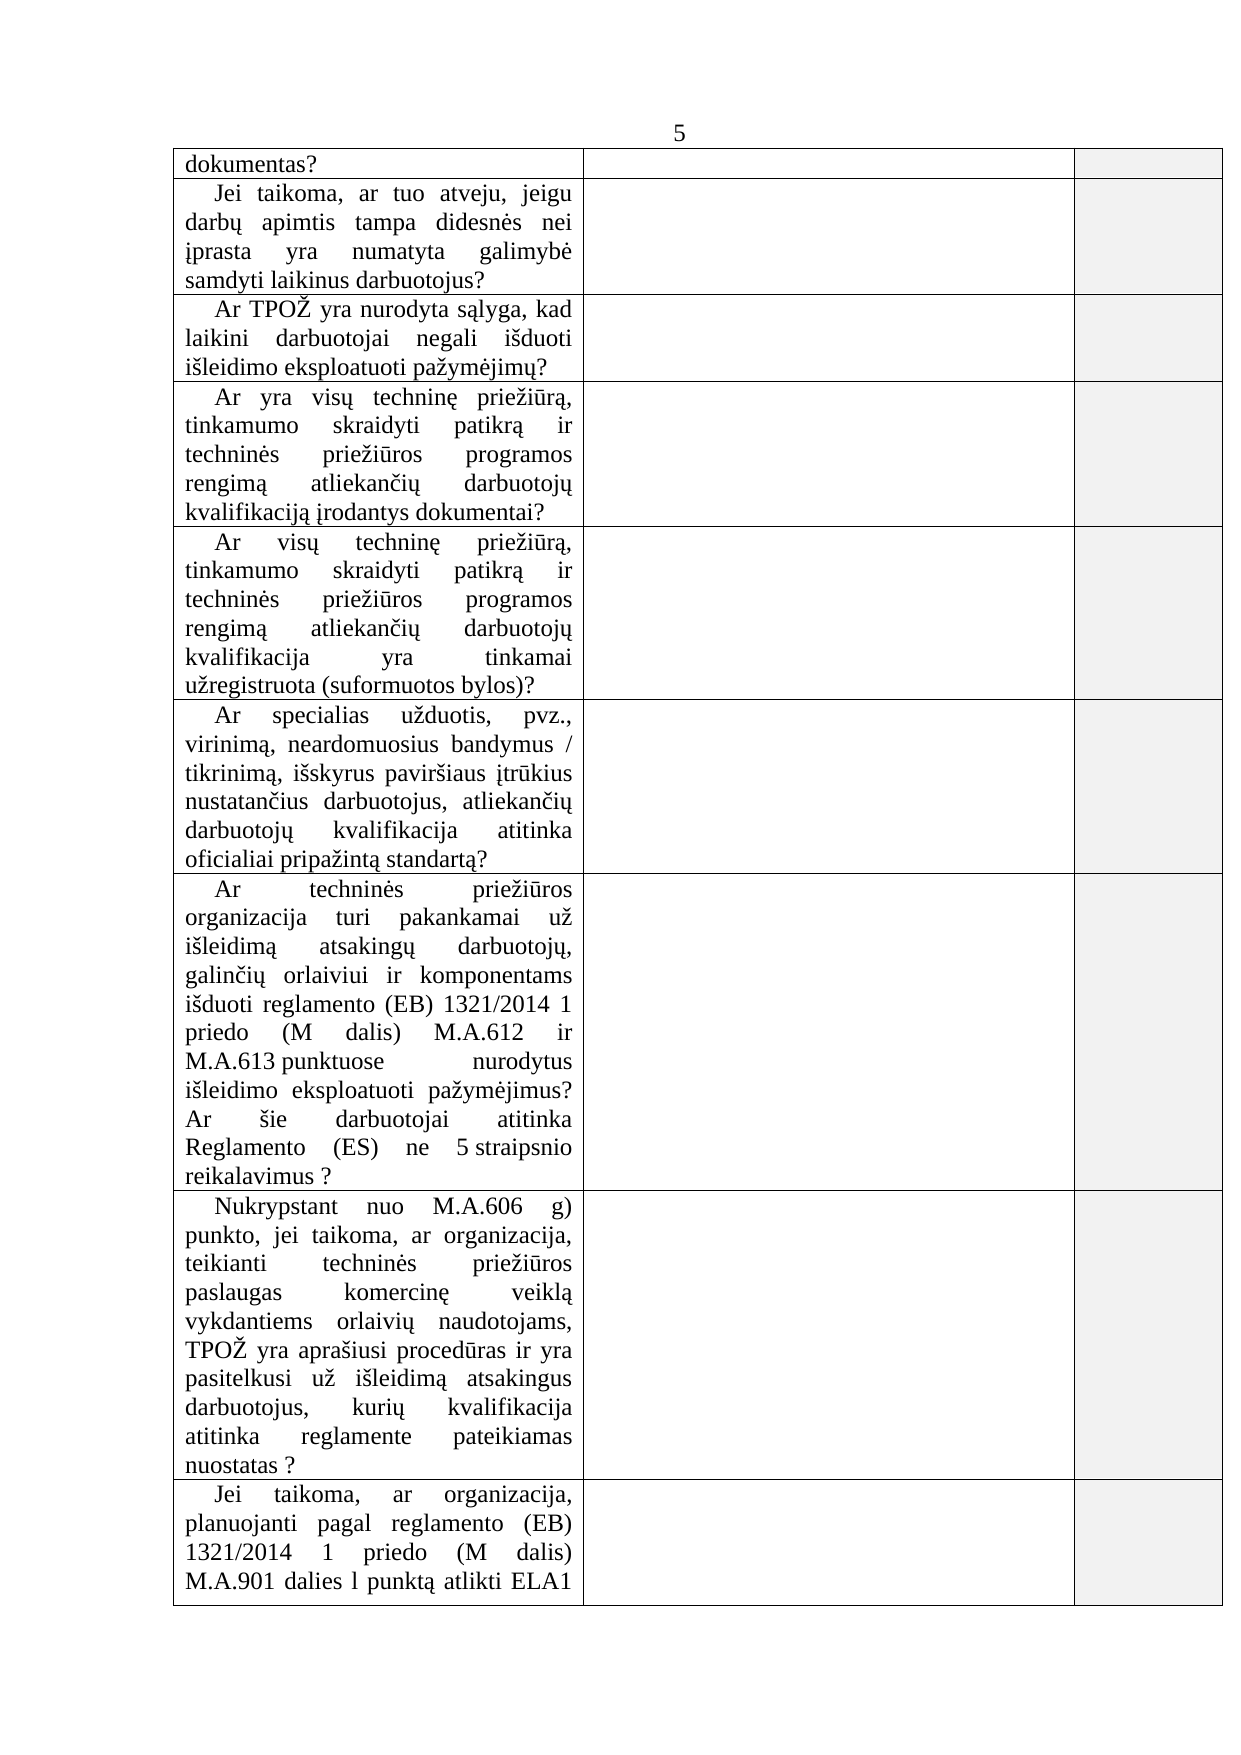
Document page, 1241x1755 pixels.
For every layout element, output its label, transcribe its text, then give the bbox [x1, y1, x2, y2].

table_cell [584, 149, 1074, 177]
table_cell Ar specialias užduotis, pvz., virinimą, neardomuosius bandymus / tikrinimą, išskyrus paviršiaus įtrūkius nustatančius darbuotojus, atliekančių darbuotojų kvalifikacija atitinka oficialiai pripažintą standartą? [174, 700, 583, 873]
table_cell [1075, 382, 1222, 526]
table_cell [584, 1480, 1074, 1605]
table_cell [584, 700, 1074, 873]
table_cell Ar yra visų techninę priežiūrą, tinkamumo skraidyti patikrą ir techninės priežiūros programos rengimą atliekančių darbuotojų kvalifikaciją įrodantys dokumentai? [174, 382, 583, 526]
table_cell [1075, 149, 1222, 177]
table_cell [1075, 295, 1222, 381]
table_cell dokumentas? [174, 149, 583, 177]
table_cell Jei taikoma, ar tuo atveju, jeigu darbų apimtis tampa didesnės nei įprasta yra numatyta galimybė samdyti laikinus darbuotojus? [174, 179, 583, 293]
table_cell Ar techninės priežiūros organizacija turi pakankamai už išleidimą atsakingų darbuotojų, galinčių orlaiviui ir komponentams išduoti reglamento (EB) 1321/2014 1 priedo (M dalis) M.A.612 ir M.A.613 punktuose nurodytus išleidimo eksploatuoti pažymėjimus? Ar šie darbuotojai atitinka Reglamento (ES) ne 5 straipsnio reikalavimus ? [174, 874, 583, 1190]
table_cell [1075, 179, 1222, 293]
table_cell Jei taikoma, ar organizacija, planuojanti pagal reglamento (EB) 1321/2014 1 priedo (M dalis) M.A.901 dalies l punktą atlikti ELA1 [174, 1480, 583, 1605]
table_cell [584, 527, 1074, 699]
table_cell Ar visų techninę priežiūrą, tinkamumo skraidyti patikrą ir techninės priežiūros programos rengimą atliekančių darbuotojų kvalifikacija yra tinkamai užregistruota (suformuotos bylos)? [174, 527, 583, 699]
table_cell Ar TPOŽ yra nurodyta sąlyga, kad laikini darbuotojai negali išduoti išleidimo eksploatuoti pažymėjimų? [174, 295, 583, 381]
table_cell [584, 874, 1074, 1190]
table_cell [584, 1191, 1074, 1478]
table_cell [1075, 700, 1222, 873]
table_cell [584, 295, 1074, 381]
table_cell [584, 179, 1074, 293]
table_cell [1075, 1480, 1222, 1605]
table_cell [584, 382, 1074, 526]
table_cell [1075, 527, 1222, 699]
table_cell [1075, 1191, 1222, 1478]
table_cell [1075, 874, 1222, 1190]
table_cell Nukrypstant nuo M.A.606 g) punkto, jei taikoma, ar organizacija, teikianti techninės priežiūros paslaugas komercinę veiklą vykdantiems orlaivių naudotojams, TPOŽ yra aprašiusi procedūras ir yra pasitelkusi už išleidimą atsakingus darbuotojus, kurių kvalifikacija atitinka reglamente pateikiamas nuostatas ? [174, 1191, 583, 1478]
